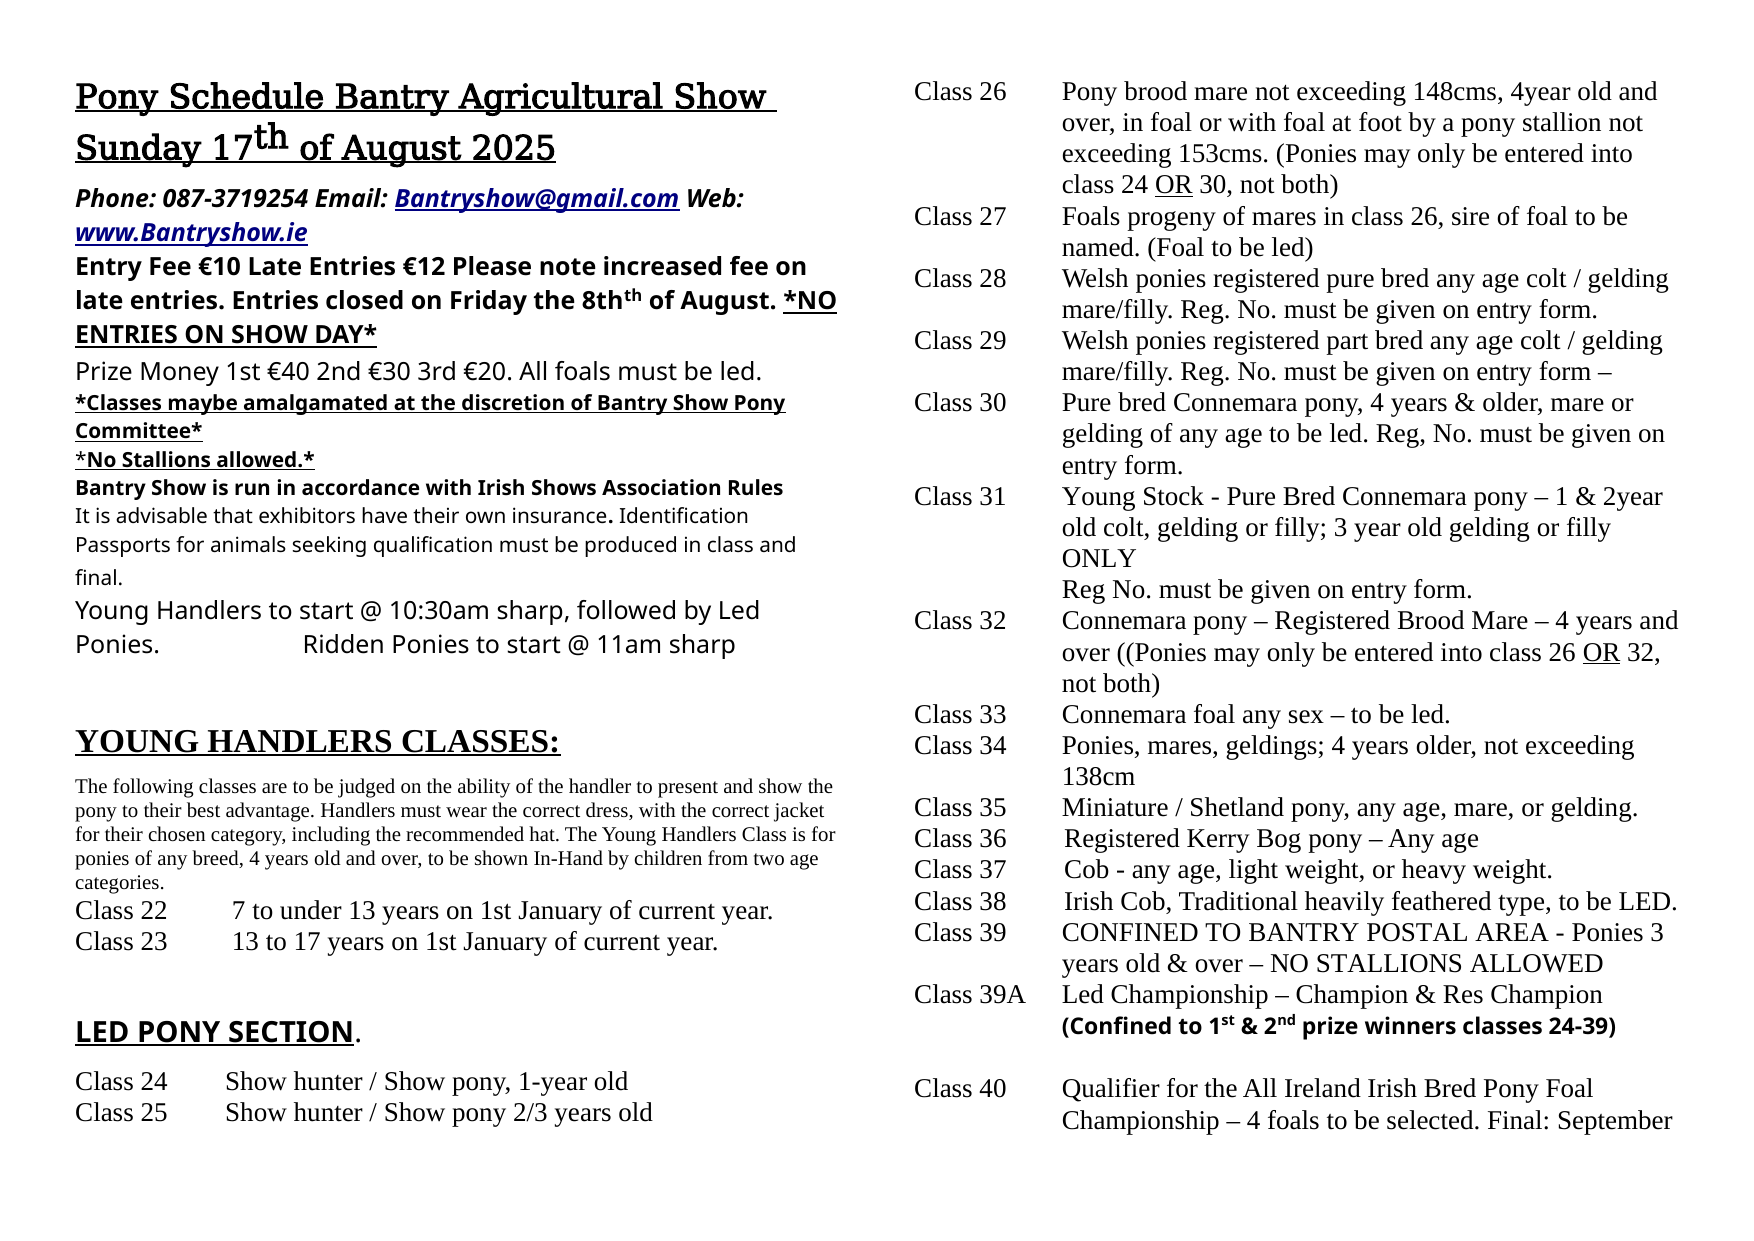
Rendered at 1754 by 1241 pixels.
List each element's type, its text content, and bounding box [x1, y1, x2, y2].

text Class 24 Show hunter / Show pony, 1-year old [75, 1065, 840, 1096]
text Class 37 Cob - any age, light weight, or heavy weight. [914, 854, 1679, 885]
text Class 30 Pure bred Connemara pony, 4 years & older, mare or gelding of any age to be led. Reg, No. must be given on entry form. [914, 386, 1679, 480]
text The following classes are to be judged on the ability of the handler to present and show the pony to their best advantage. Handlers must wear the correct dress, with the correct jacket for their chosen category, including the recommended hat. The Young Handlers Class is for ponies of any breed, 4 years old and over, to be shown In-Hand by children from two age categories. [75, 774, 840, 894]
text Pony Schedule Bantry Agricultural Show Sunday 17th of August 2025 [75, 75, 840, 166]
text Class 34 Ponies, mares, geldings; 4 years older, not exceeding 138cm [914, 729, 1679, 791]
text Class 22 7 to under 13 years on 1st January of current year. Class 23 13 to 17 years on 1st January of current year. [75, 894, 840, 957]
text (Confined to 1st & 2nd prize winners classes 24-39) [914, 1009, 1679, 1041]
text Class 28 Welsh ponies registered pure bred any age colt / gelding mare/filly. Reg. No. must be given on entry form. [914, 262, 1679, 324]
text Class 33 Connemara foal any sex – to be led. [914, 698, 1679, 729]
text It is advisable that exhibitors have their own insurance. Identification Passports for animals seeking qualification must be produced in class and final. Young Handlers to start @ 10:30am sharp, followed by Led Ponies. Ridden Ponies to start @ 11am sharp [75, 502, 840, 661]
text Class 38 Irish Cob, Traditional heavily feathered type, to be LED. [914, 885, 1679, 916]
text *No Stallions allowed.* Bantry Show is run in accordance with Irish Shows Association Rules [75, 445, 840, 502]
text Class 26 Pony brood mare not exceeding 148cms, 4year old and over, in foal or with foal at foot by a pony stallion not exceeding 153cms. (Ponies may only be entered into class 24 OR 30, not both) [914, 75, 1679, 199]
text Class 31 Young Stock - Pure Bred Connemara pony – 1 & 2year old colt, gelding or filly; 3 year old gelding or filly ONLY [914, 480, 1679, 573]
text Class 35 Miniature / Shetland pony, any age, mare, or gelding. [914, 791, 1679, 822]
text Phone: 087-3719254 Email: Bantryshow@gmail.com Web: www.Bantryshow.ie Entry Fee €10 Late Entries €12 Please note increased fee on late entries. Entries closed on Friday the 8thth of August. *NO ENTRIES ON SHOW DAY* Prize Money 1st €40 2nd €30 3rd €20. All foals must be led. *Classes maybe amalgamated at the discretion of Bantry Show Pony Committee* [75, 181, 840, 445]
text Class 39 CONFINED TO BANTRY POSTAL AREA - Ponies 3 years old & over – NO STALLIONS ALLOWED [914, 916, 1679, 978]
text YOUNG HANDLERS CLASSES: [75, 721, 840, 759]
text Class 29 Welsh ponies registered part bred any age colt / gelding mare/filly. Reg. No. must be given on entry form – [914, 324, 1679, 386]
text Class 32 Connemara pony – Registered Brood Mare – 4 years and over ((Ponies may only be entered into class 26 OR 32, not both) [914, 604, 1679, 698]
text Class 39A Led Championship – Champion & Res Champion [914, 978, 1679, 1009]
text Class 25 Show hunter / Show pony 2/3 years old [75, 1096, 840, 1127]
text Class 40 Qualifier for the All Ireland Irish Bred Pony Foal Championship – 4 foals to be selected. Final: September [914, 1073, 1679, 1135]
text Reg No. must be given on entry form. [988, 573, 1679, 604]
text Class 36 Registered Kerry Bog pony – Any age [914, 822, 1679, 854]
text LED PONY SECTION. [75, 1011, 840, 1051]
text Class 27 Foals progeny of mares in class 26, sire of foal to be named. (Foal to be led) [914, 199, 1679, 262]
